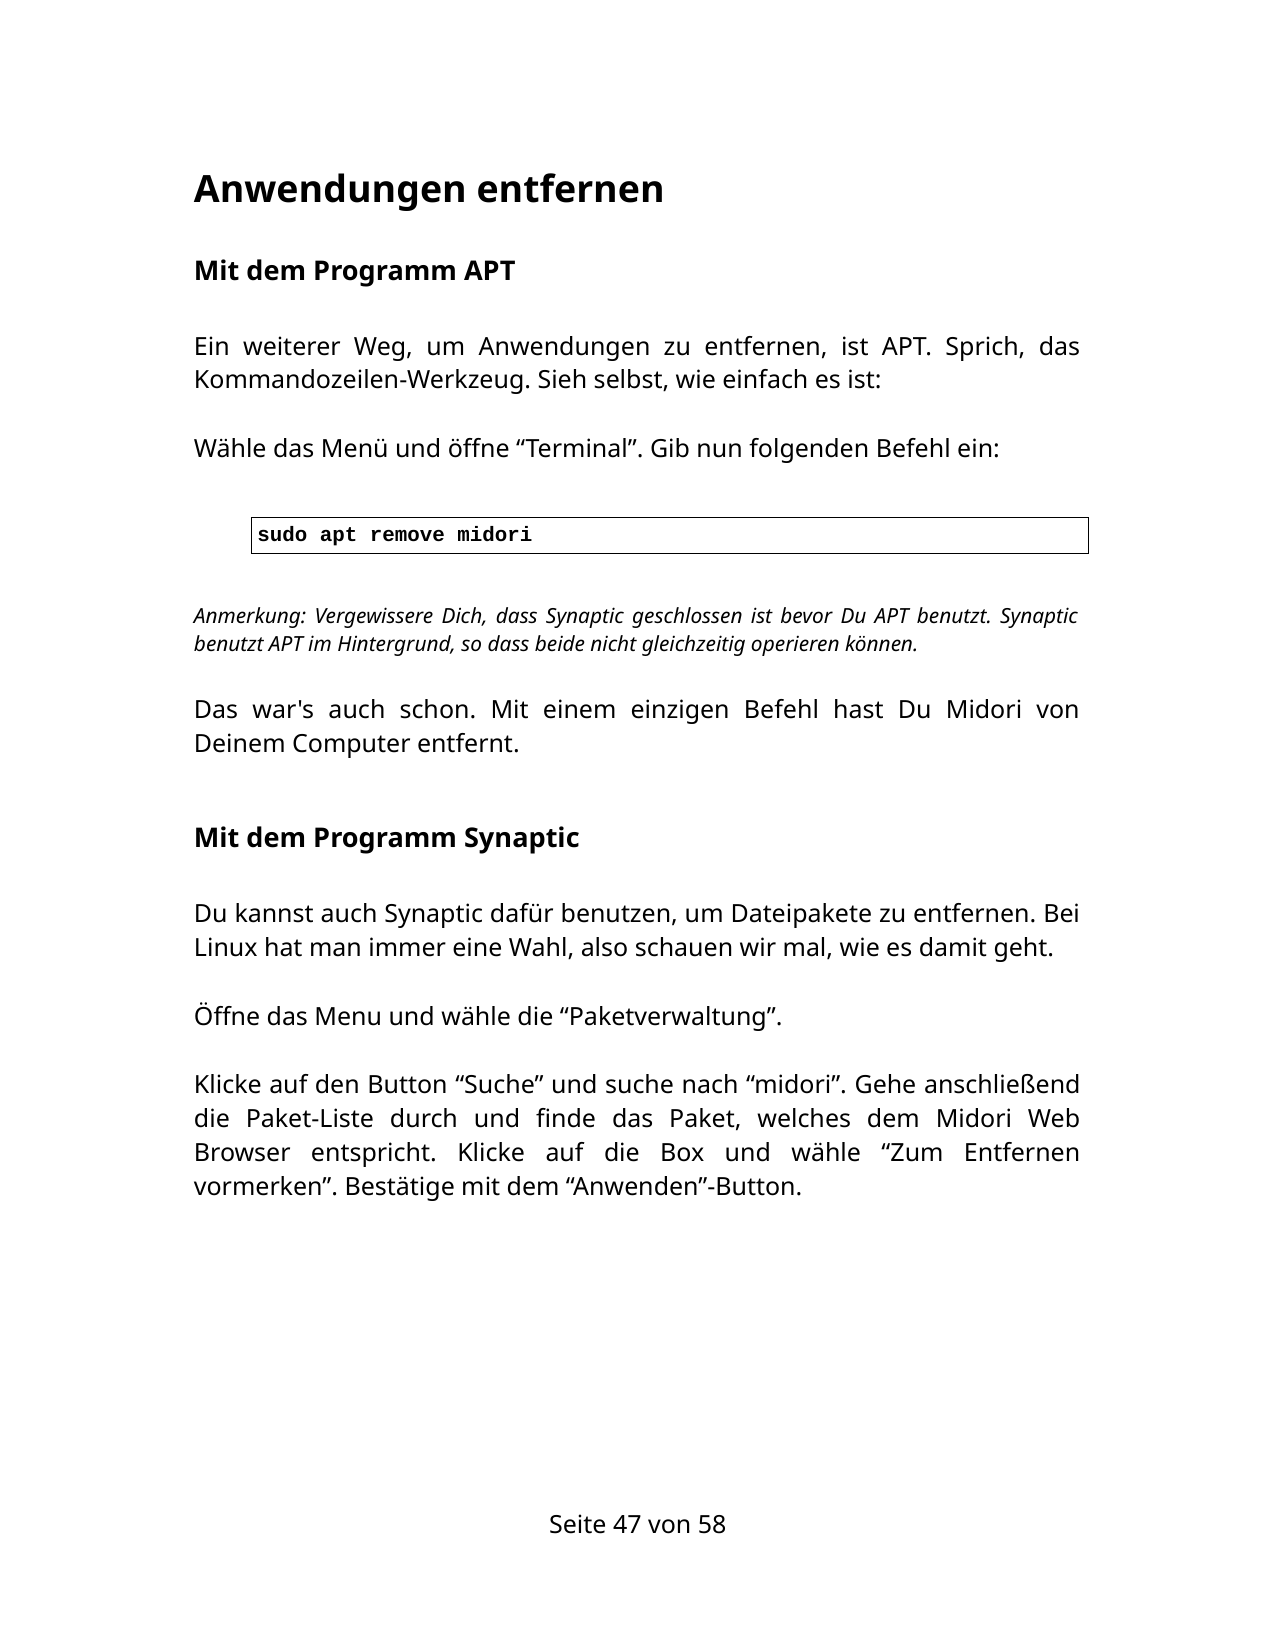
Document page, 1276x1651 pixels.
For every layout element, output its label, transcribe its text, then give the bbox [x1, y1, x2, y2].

text Klicke auf den Button “Suche” und suche nach “midori”. Gehe anschließend die Paket-Liste durch und finde das Paket, welches dem Midori Web Browser entspricht. Klicke auf die Box und wähle “Zum Entfernen vormerken”. Bestätige mit dem “Anwenden”-Button. [187, 1066, 1088, 1203]
text sudo apt remove midori [252, 518, 1088, 553]
text Öffne das Menu und wähle die “Paketverwaltung”. [187, 998, 1088, 1032]
text Wähle das Menü und öffne “Terminal”. Gib nun folgenden Befehl ein: [187, 430, 1088, 464]
text Du kannst auch Synaptic dafür benutzen, um Dateipakete zu entfernen. Bei Linux hat man immer eine Wahl, also schauen wir mal, wie es damit geht. [187, 896, 1088, 964]
subtitle Mit dem Programm Synaptic [187, 813, 1088, 856]
text Ein weiterer Weg, um Anwendungen zu entfernen, ist APT. Sprich, das Kommandozeilen-Werkzeug. Sieh selbst, wie einfach es ist: [187, 328, 1088, 396]
text Das war's auch schon. Mit einem einzigen Befehl hast Du Midori von Deinem Computer entfernt. [187, 692, 1088, 760]
text Anmerkung: Vergewissere Dich, dass Synaptic geschlossen ist bevor Du APT benutzt. Synaptic benutzt APT im Hintergrund, so dass beide nicht gleichzeitig operieren können. [187, 601, 1088, 658]
subtitle Mit dem Programm APT [187, 245, 1088, 288]
subtitle Anwendungen entfernen [187, 156, 1088, 213]
